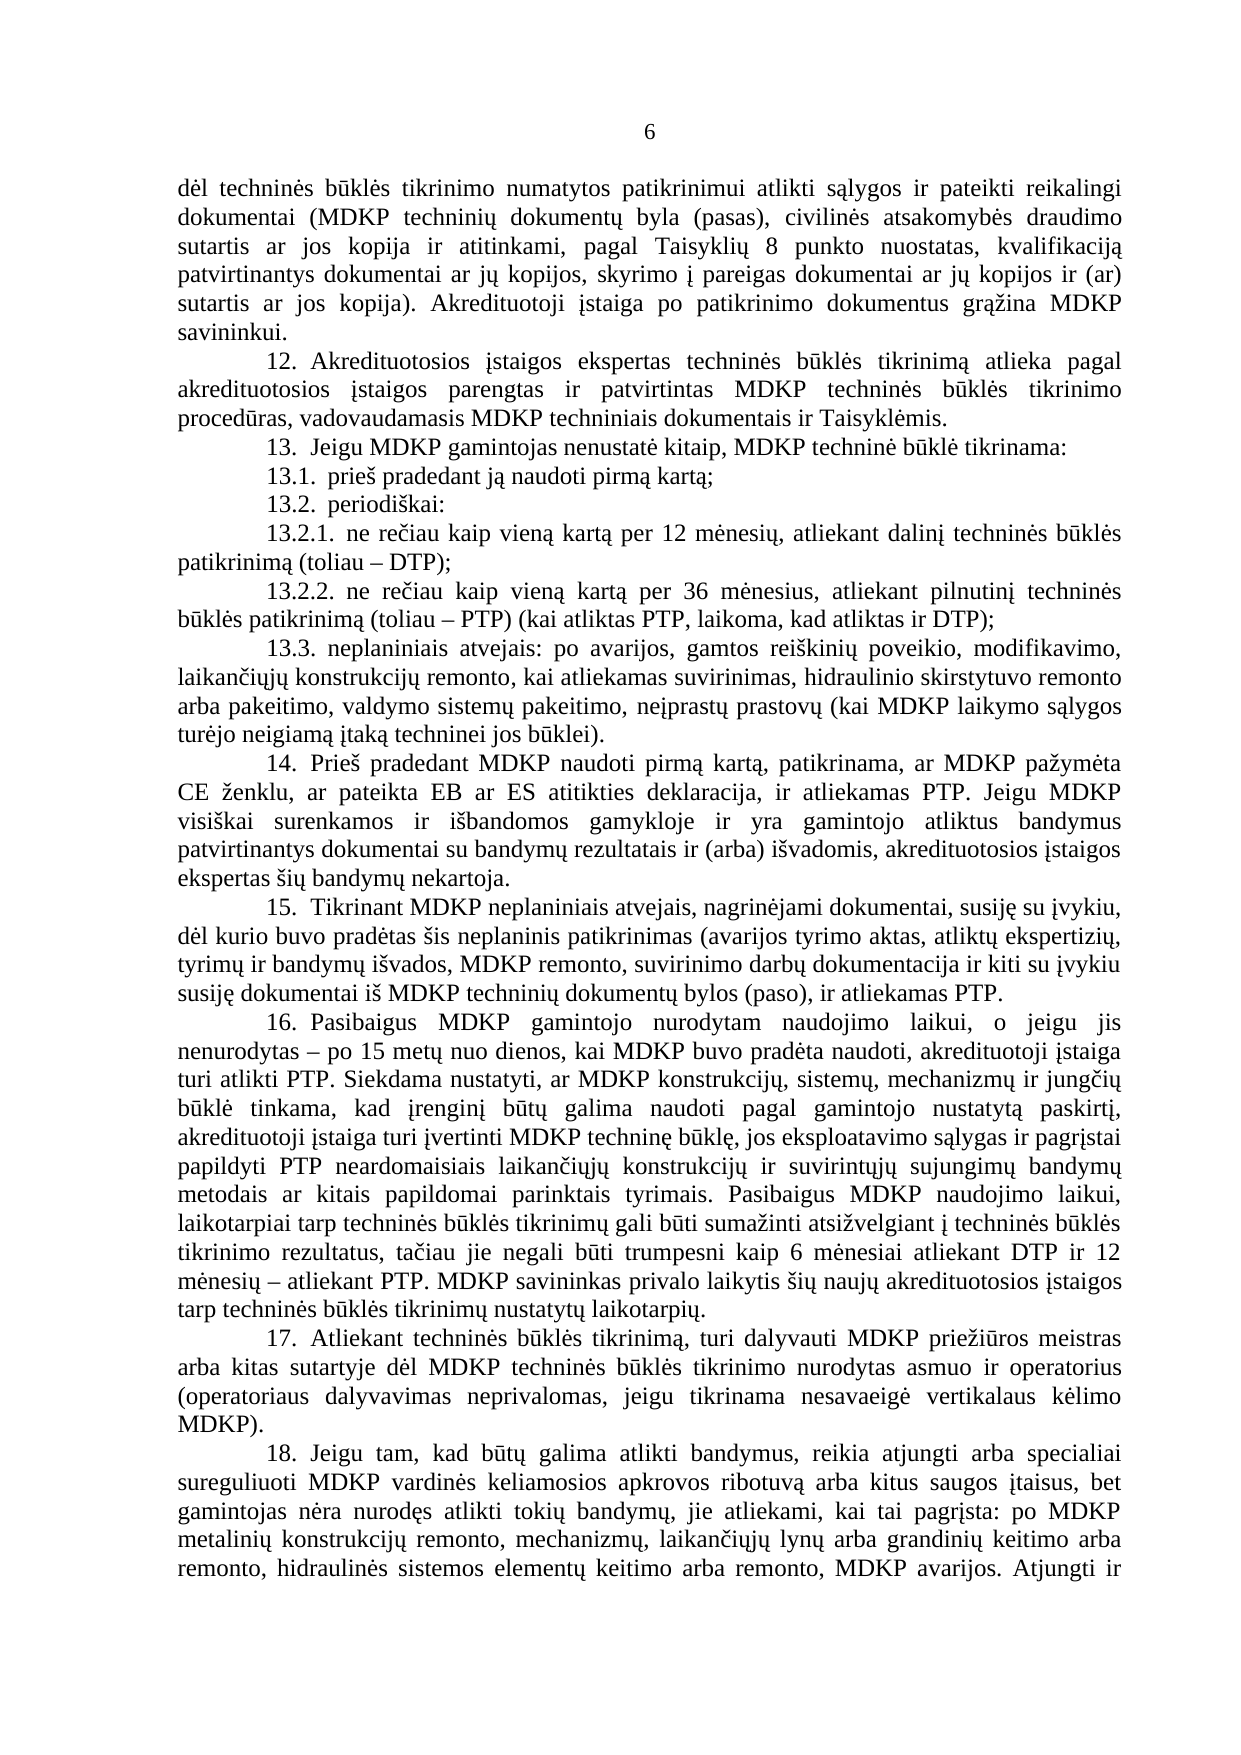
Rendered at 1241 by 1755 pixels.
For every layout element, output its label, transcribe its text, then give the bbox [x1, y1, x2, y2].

text 13.1. prieš pradedant ją naudoti pirmą kartą; [177, 461, 1122, 489]
text 18. Jeigu tam, kad būtų galima atlikti bandymus, reikia atjungti arba specialiai sureguliuoti MDKP vardinės keliamosios apkrovos ribotuvą arba kitus saugos įtaisus, bet gamintojas nėra nurodęs atlikti tokių bandymų, jie atliekami, kai tai pagrįsta: po MDKP metalinių konstrukcijų remonto, mechanizmų, laikančiųjų lynų arba grandinių keitimo arba remonto, hidraulinės sistemos elementų keitimo arba remonto, MDKP avarijos. Atjungti ir [177, 1438, 1122, 1582]
text 13.2.1. ne rečiau kaip vieną kartą per 12 mėnesių, atliekant dalinį techninės būklės patikrinimą (toliau – DTP); [177, 518, 1122, 576]
text 16. Pasibaigus MDKP gamintojo nurodytam naudojimo laikui, o jeigu jis nenurodytas – po 15 metų nuo dienos, kai MDKP buvo pradėta naudoti, akredituotoji įstaiga turi atlikti PTP. Siekdama nustatyti, ar MDKP konstrukcijų, sistemų, mechanizmų ir jungčių būklė tinkama, kad įrenginį būtų galima naudoti pagal gamintojo nustatytą paskirtį, akredituotoji įstaiga turi įvertinti MDKP techninę būklę, jos eksploatavimo sąlygas ir pagrįstai papildyti PTP neardomaisiais laikančiųjų konstrukcijų ir suvirintųjų sujungimų bandymų metodais ar kitais papildomai parinktais tyrimais. Pasibaigus MDKP naudojimo laikui, laikotarpiai tarp techninės būklės tikrinimų gali būti sumažinti atsižvelgiant į techninės būklės tikrinimo rezultatus, tačiau jie negali būti trumpesni kaip 6 mėnesiai atliekant DTP ir 12 mėnesių – atliekant PTP. MDKP savininkas privalo laikytis šių naujų akredituotosios įstaigos tarp techninės būklės tikrinimų nustatytų laikotarpių. [177, 1007, 1122, 1323]
text 13. Jeigu MDKP gamintojas nenustatė kitaip, MDKP techninė būklė tikrinama: [177, 432, 1122, 461]
text 15. Tikrinant MDKP neplaniniais atvejais, nagrinėjami dokumentai, susiję su įvykiu, dėl kurio buvo pradėtas šis neplaninis patikrinimas (avarijos tyrimo aktas, atliktų ekspertizių, tyrimų ir bandymų išvados, MDKP remonto, suvirinimo darbų dokumentacija ir kiti su įvykiu susiję dokumentai iš MDKP techninių dokumentų bylos (paso), ir atliekamas PTP. [177, 892, 1122, 1007]
text dėl techninės būklės tikrinimo numatytos patikrinimui atlikti sąlygos ir pateikti reikalingi dokumentai (MDKP techninių dokumentų byla (pasas), civilinės atsakomybės draudimo sutartis ar jos kopija ir atitinkami, pagal Taisyklių 8 punkto nuostatas, kvalifikaciją patvirtinantys dokumentai ar jų kopijos, skyrimo į pareigas dokumentai ar jų kopijos ir (ar) sutartis ar jos kopija). Akredituotoji įstaiga po patikrinimo dokumentus grąžina MDKP savininkui. [177, 173, 1122, 346]
text 13.3. neplaniniais atvejais: po avarijos, gamtos reiškinių poveikio, modifikavimo, laikančiųjų konstrukcijų remonto, kai atliekamas suvirinimas, hidraulinio skirstytuvo remonto arba pakeitimo, valdymo sistemų pakeitimo, neįprastų prastovų (kai MDKP laikymo sąlygos turėjo neigiamą įtaką techninei jos būklei). [177, 633, 1122, 748]
text 17. Atliekant techninės būklės tikrinimą, turi dalyvauti MDKP priežiūros meistras arba kitas sutartyje dėl MDKP techninės būklės tikrinimo nurodytas asmuo ir operatorius (operatoriaus dalyvavimas neprivalomas, jeigu tikrinama nesavaeigė vertikalaus kėlimo MDKP). [177, 1323, 1122, 1438]
text 13.2. periodiškai: [177, 489, 1122, 518]
text 14. Prieš pradedant MDKP naudoti pirmą kartą, patikrinama, ar MDKP pažymėta CE ženklu, ar pateikta EB ar ES atitikties deklaracija, ir atliekamas PTP. Jeigu MDKP visiškai surenkamos ir išbandomos gamykloje ir yra gamintojo atliktus bandymus patvirtinantys dokumentai su bandymų rezultatais ir (arba) išvadomis, akredituotosios įstaigos ekspertas šių bandymų nekartoja. [177, 748, 1122, 892]
text 12. Akredituotosios įstaigos ekspertas techninės būklės tikrinimą atlieka pagal akredituotosios įstaigos parengtas ir patvirtintas MDKP techninės būklės tikrinimo procedūras, vadovaudamasis MDKP techniniais dokumentais ir Taisyklėmis. [177, 346, 1122, 432]
text 13.2.2. ne rečiau kaip vieną kartą per 36 mėnesius, atliekant pilnutinį techninės būklės patikrinimą (toliau – PTP) (kai atliktas PTP, laikoma, kad atliktas ir DTP); [177, 576, 1122, 633]
